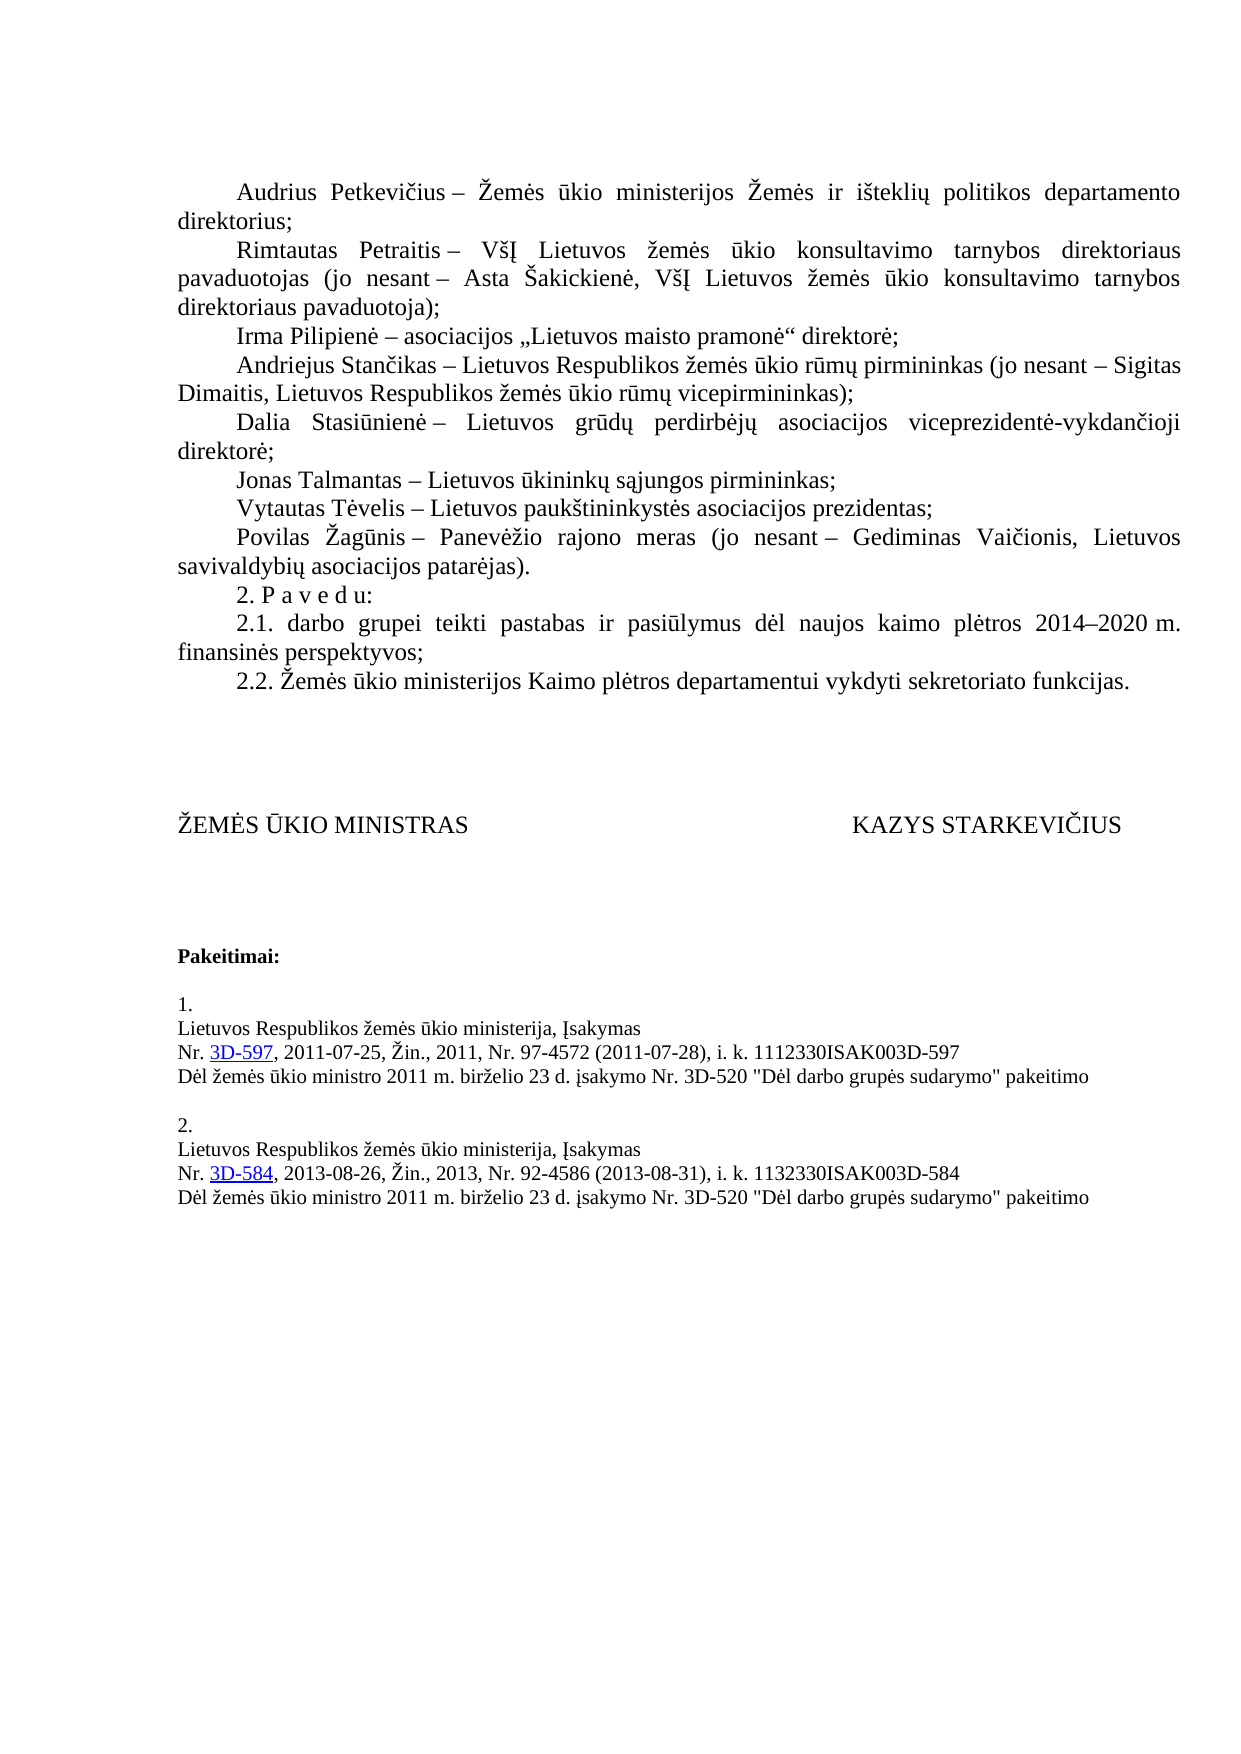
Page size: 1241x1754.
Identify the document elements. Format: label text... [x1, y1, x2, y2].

text Povilas Žagūnis – Panevėžio rajono meras (jo nesant – Gediminas Vaičionis, Lietuvos savivaldybių asociacijos patarėjas). [177, 522, 1181, 580]
text Andriejus Stančikas – Lietuvos Respublikos žemės ūkio rūmų pirmininkas (jo nesant – Sigitas Dimaitis, Lietuvos Respublikos žemės ūkio rūmų vicepirmininkas); [177, 350, 1181, 407]
text Dėl žemės ūkio ministro 2011 m. birželio 23 d. įsakymo Nr. 3D-520 "Dėl darbo grupės sudarymo" pakeitimo [177, 1185, 1181, 1209]
text 2.2. Žemės ūkio ministerijos Kaimo plėtros departamentui vykdyti sekretoriato funkcijas. [177, 666, 1181, 695]
text Lietuvos Respublikos žemės ūkio ministerija, Įsakymas [177, 1137, 1181, 1161]
text Vytautas Tėvelis – Lietuvos paukštininkystės asociacijos prezidentas; [177, 493, 1181, 522]
text Lietuvos Respublikos žemės ūkio ministerija, Įsakymas [177, 1016, 1181, 1040]
text Žemės ūkio ministras Kazys Starkevičius [177, 810, 1181, 838]
text 2. P a v e d u: [177, 580, 1181, 608]
text 2. [177, 1112, 1181, 1137]
text 1. [177, 992, 1181, 1016]
text Nr. 3D-584, 2013-08-26, Žin., 2013, Nr. 92-4586 (2013-08-31), i. k. 1132330ISAK003D-584 [177, 1161, 1181, 1185]
text 2.1. darbo grupei teikti pastabas ir pasiūlymus dėl naujos kaimo plėtros 2014–2020 m. finansinės perspektyvos; [177, 608, 1181, 666]
text Dėl žemės ūkio ministro 2011 m. birželio 23 d. įsakymo Nr. 3D-520 "Dėl darbo grupės sudarymo" pakeitimo [177, 1064, 1181, 1088]
text Pakeitimai: [177, 944, 1181, 968]
text Rimtautas Petraitis – VšĮ Lietuvos žemės ūkio konsultavimo tarnybos direktoriaus pavaduotojas (jo nesant – Asta Šakickienė, VšĮ Lietuvos žemės ūkio konsultavimo tarnybos direktoriaus pavaduotoja); [177, 235, 1181, 321]
text Nr. 3D-597, 2011-07-25, Žin., 2011, Nr. 97-4572 (2011-07-28), i. k. 1112330ISAK003D-597 [177, 1040, 1181, 1064]
text Jonas Talmantas – Lietuvos ūkininkų sąjungos pirmininkas; [177, 465, 1181, 493]
text Dalia Stasiūnienė – Lietuvos grūdų perdirbėjų asociacijos viceprezidentė-vykdančioji direktorė; [177, 407, 1181, 465]
text Irma Pilipienė – asociacijos „Lietuvos maisto pramonė“ direktorė; [177, 321, 1181, 350]
text Audrius Petkevičius – Žemės ūkio ministerijos Žemės ir išteklių politikos departamento direktorius; [177, 177, 1181, 235]
